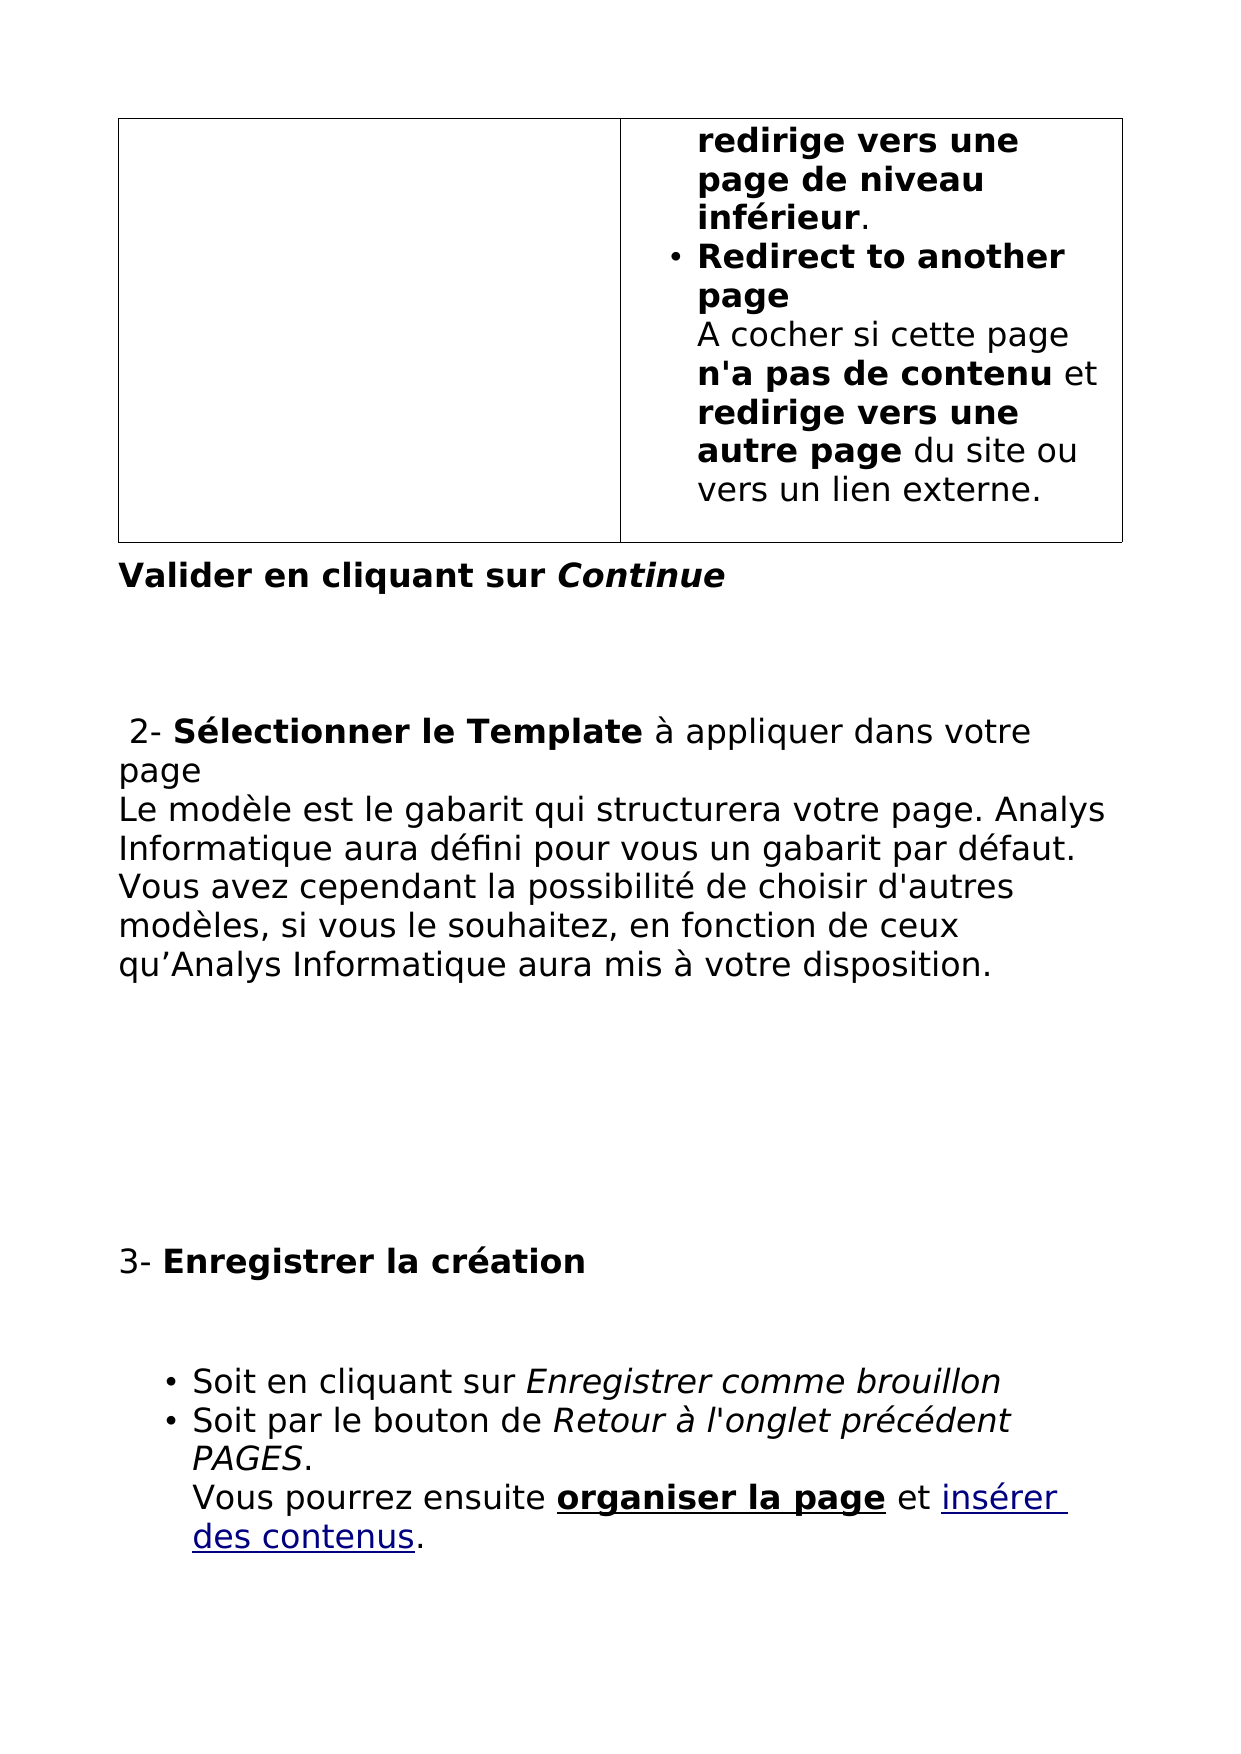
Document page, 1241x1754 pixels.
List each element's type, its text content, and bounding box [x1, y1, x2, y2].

text Valider en cliquant sur Continue 2- Sélectionner le Template à appliquer dans votre page Le modèle est le gabarit qui structurera votre page. Analys Informatique aura défini pour vous un gabarit par défaut. Vous avez cependant la possibilité de choisir d'autres modèles, si vous le souhaitez, en fonction de ceux qu’Analys Informatique aura mis à votre disposition. [118, 557, 1122, 1062]
text 3- Enregistrer la création [118, 1242, 1122, 1320]
table_header [119, 119, 620, 542]
list Soit par le bouton de Retour à l'onglet précédent PAGES. Vous pourrez ensuite organiser la page et insérer des contenus. [177, 1401, 1122, 1634]
list Soit en cliquant sur Enregistrer comme brouillon [177, 1362, 1122, 1401]
table_header redirige vers une page de niveau inférieur. Redirect to another page A cocher si cette page n'a pas de contenu et redirige vers une autre page du site ou vers un lien externe. [621, 119, 1122, 542]
